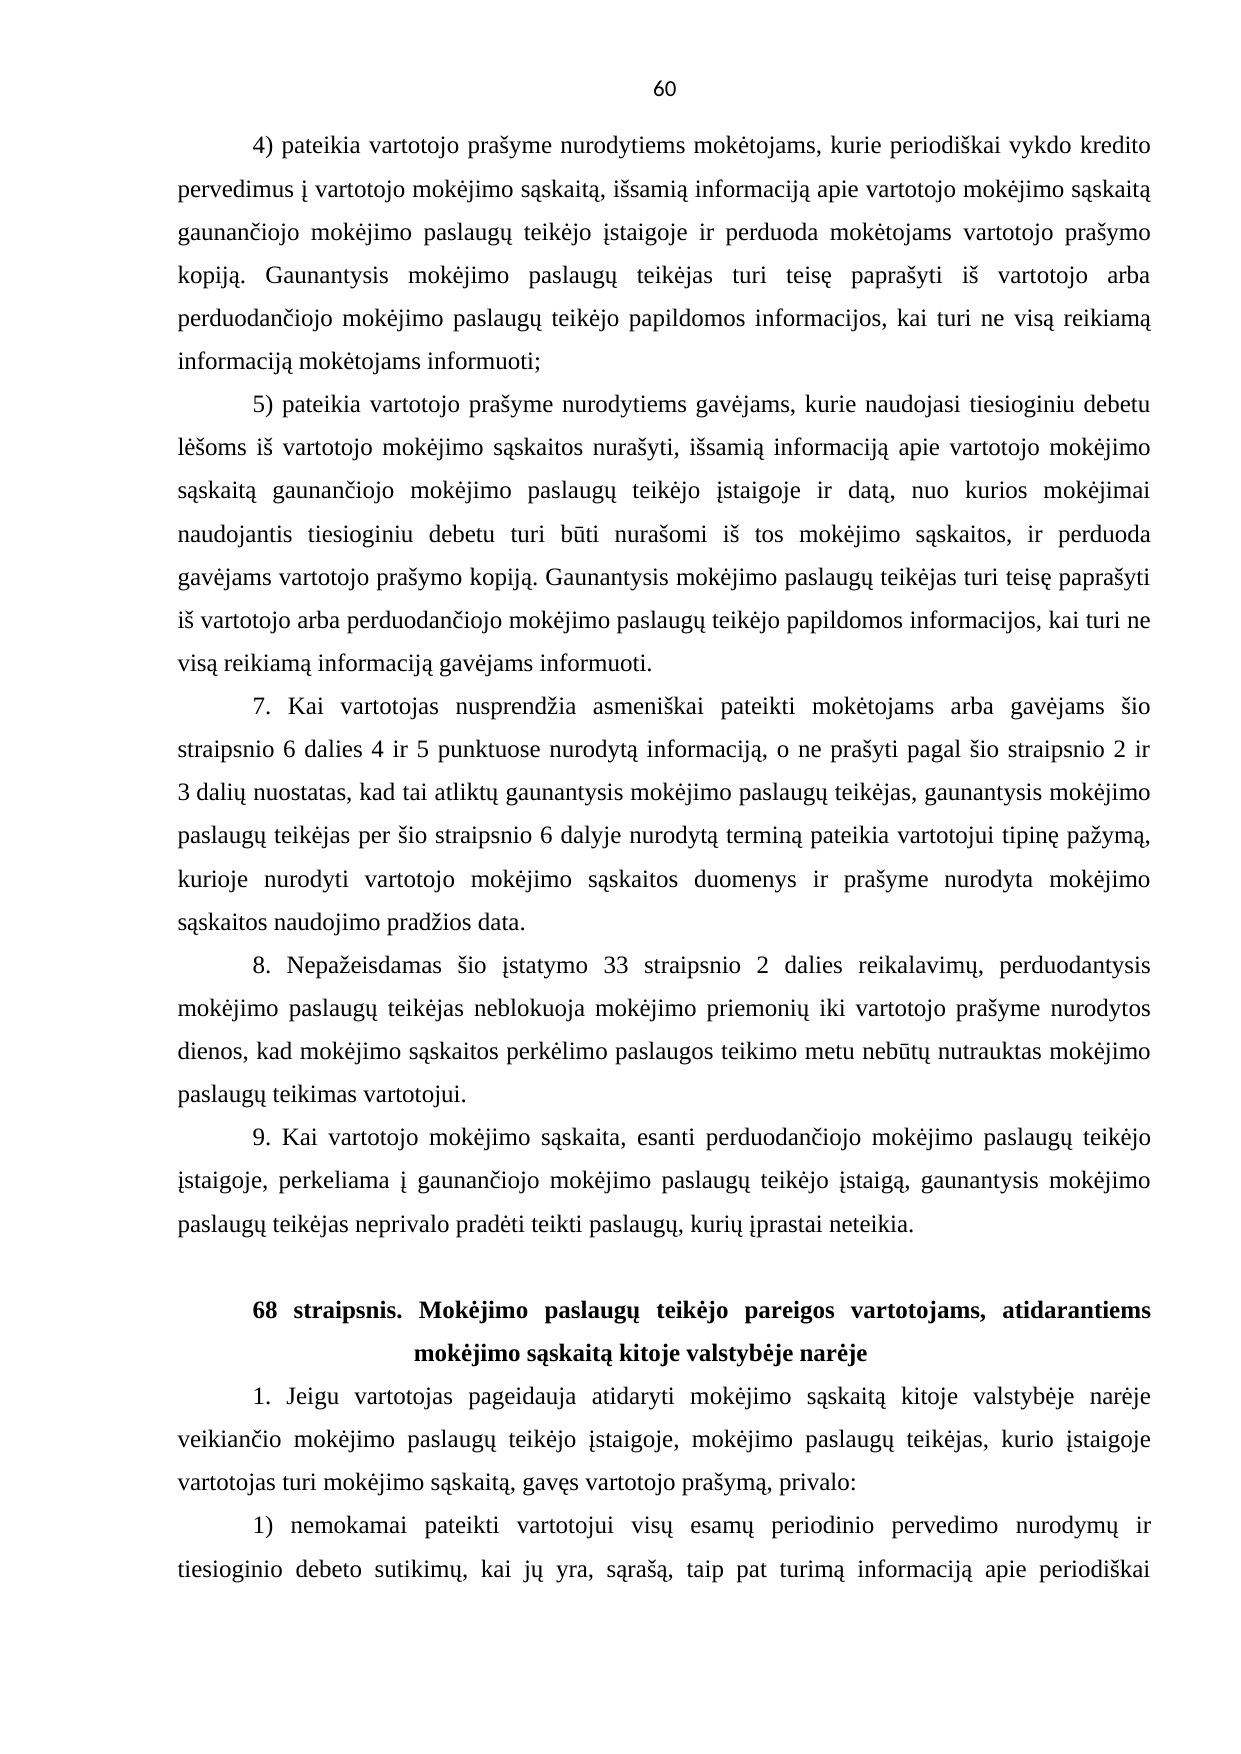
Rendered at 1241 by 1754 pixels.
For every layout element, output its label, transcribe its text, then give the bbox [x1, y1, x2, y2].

text 1) nemokamai pateikti vartotojui visų esamų periodinio pervedimo nurodymų ir tiesioginio debeto sutikimų, kai jų yra, sąrašą, taip pat turimą informaciją apie periodiškai [177, 1511, 1152, 1582]
text 68 straipsnis. Mokėjimo paslaugų teikėjo pareigos vartotojams, atidarantiems mokėjimo sąskaitą kitoje valstybėje narėje [252, 1295, 1152, 1367]
text 8. Nepažeisdamas šio įstatymo 33 straipsnio 2 dalies reikalavimų, perduodantysis mokėjimo paslaugų teikėjas neblokuoja mokėjimo priemonių iki vartotojo prašyme nurodytos dienos, kad mokėjimo sąskaitos perkėlimo paslaugos teikimo metu nebūtų nutrauktas mokėjimo paslaugų teikimas vartotojui. [177, 950, 1152, 1108]
text 5) pateikia vartotojo prašyme nurodytiems gavėjams, kurie naudojasi tiesioginiu debetu lėšoms iš vartotojo mokėjimo sąskaitos nurašyti, išsamią informaciją apie vartotojo mokėjimo sąskaitą gaunančiojo mokėjimo paslaugų teikėjo įstaigoje ir datą, nuo kurios mokėjimai naudojantis tiesioginiu debetu turi būti nurašomi iš tos mokėjimo sąskaitos, ir perduoda gavėjams vartotojo prašymo kopiją. Gaunantysis mokėjimo paslaugų teikėjas turi teisę paprašyti iš vartotojo arba perduodančiojo mokėjimo paslaugų teikėjo papildomos informacijos, kai turi ne visą reikiamą informaciją gavėjams informuoti. [177, 389, 1152, 677]
text 9. Kai vartotojo mokėjimo sąskaita, esanti perduodančiojo mokėjimo paslaugų teikėjo įstaigoje, perkeliama į gaunančiojo mokėjimo paslaugų teikėjo įstaigą, gaunantysis mokėjimo paslaugų teikėjas neprivalo pradėti teikti paslaugų, kurių įprastai neteikia. [177, 1122, 1152, 1237]
text 7. Kai vartotojas nusprendžia asmeniškai pateikti mokėtojams arba gavėjams šio straipsnio 6 dalies 4 ir 5 punktuose nurodytą informaciją, o ne prašyti pagal šio straipsnio 2 ir 3 dalių nuostatas, kad tai atliktų gaunantysis mokėjimo paslaugų teikėjas, gaunantysis mokėjimo paslaugų teikėjas per šio straipsnio 6 dalyje nurodytą terminą pateikia vartotojui tipinę pažymą, kurioje nurodyti vartotojo mokėjimo sąskaitos duomenys ir prašyme nurodyta mokėjimo sąskaitos naudojimo pradžios data. [177, 691, 1152, 936]
text 4) pateikia vartotojo prašyme nurodytiems mokėtojams, kurie periodiškai vykdo kredito pervedimus į vartotojo mokėjimo sąskaitą, išsamią informaciją apie vartotojo mokėjimo sąskaitą gaunančiojo mokėjimo paslaugų teikėjo įstaigoje ir perduoda mokėtojams vartotojo prašymo kopiją. Gaunantysis mokėjimo paslaugų teikėjas turi teisę paprašyti iš vartotojo arba perduodančiojo mokėjimo paslaugų teikėjo papildomos informacijos, kai turi ne visą reikiamą informaciją mokėtojams informuoti; [177, 131, 1152, 375]
text 1. Jeigu vartotojas pageidauja atidaryti mokėjimo sąskaitą kitoje valstybėje narėje veikiančio mokėjimo paslaugų teikėjo įstaigoje, mokėjimo paslaugų teikėjas, kurio įstaigoje vartotojas turi mokėjimo sąskaitą, gavęs vartotojo prašymą, privalo: [177, 1381, 1152, 1496]
